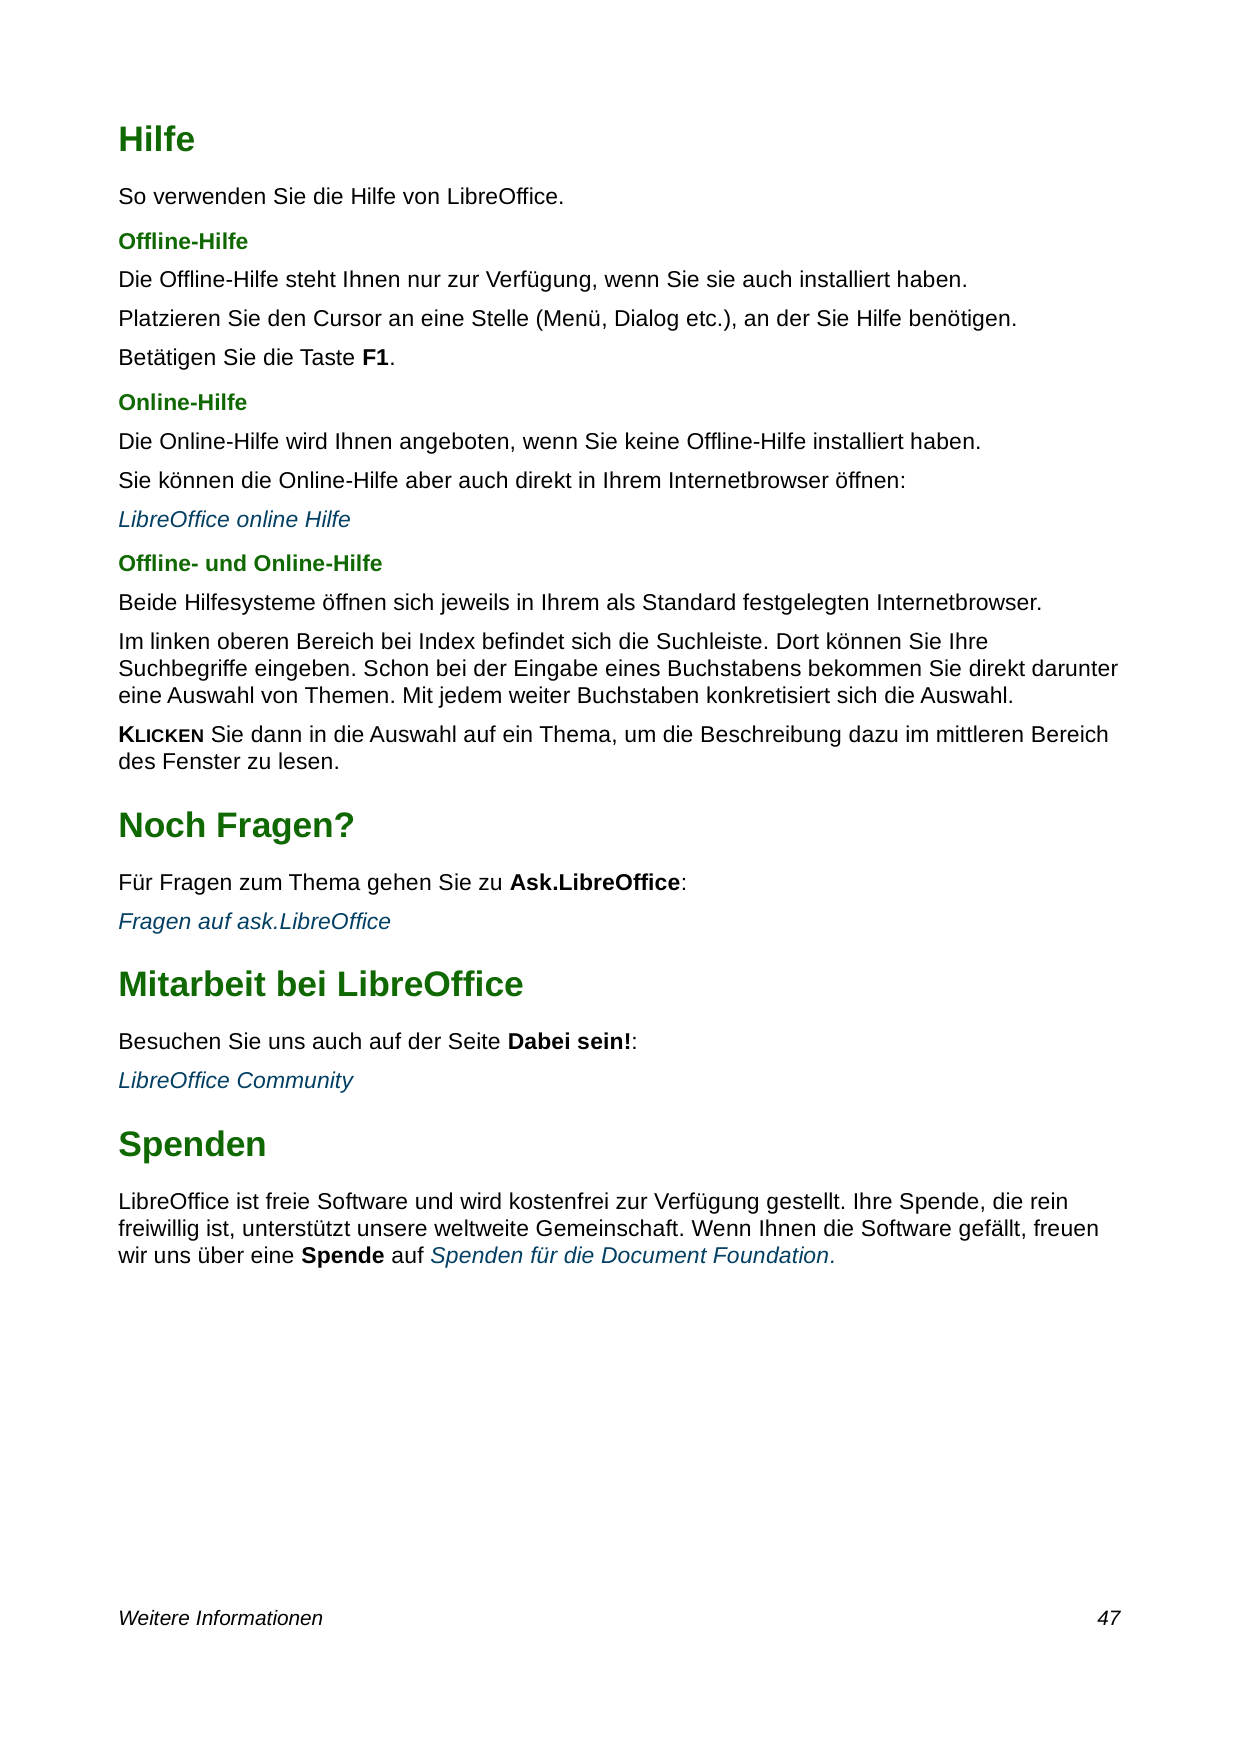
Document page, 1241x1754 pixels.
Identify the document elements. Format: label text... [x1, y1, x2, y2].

text Im linken oberen Bereich bei Index befindet sich die Suchleiste. Dort können Sie Ihre Suchbegriffe eingeben. Schon bei der Eingabe eines Buchstabens bekommen Sie direkt darunter eine Auswahl von Themen. Mit jedem weiter Buchstaben konkretisiert sich die Auswahl. [118, 627, 1122, 709]
text Die Online-Hilfe wird Ihnen angeboten, wenn Sie keine Offline-Hilfe installiert haben. [118, 427, 1122, 454]
text LibreOffice ist freie Software und wird kostenfrei zur Verfügung gestellt. Ihre Spende, die rein freiwillig ist, unterstützt unsere weltweite Gemeinschaft. Wenn Ihnen die Software gefällt, freuen wir uns über eine Spende auf Spenden für die Document Foundation. [118, 1187, 1122, 1268]
text So verwenden Sie die Hilfe von LibreOffice. [118, 182, 1122, 209]
subtitle Online-Hilfe [118, 388, 1122, 415]
subtitle Spenden [118, 1123, 1122, 1163]
subtitle Offline- und Online-Hilfe [118, 550, 1122, 577]
text Klicken Sie dann in die Auswahl auf ein Thema, um die Beschreibung dazu im mittleren Bereich des Fenster zu lesen. [118, 720, 1122, 774]
text LibreOffice Community [118, 1066, 1122, 1093]
text Besuchen Sie uns auch auf der Seite Dabei sein!: [118, 1028, 1122, 1055]
subtitle Offline-Hilfe [118, 227, 1122, 254]
text Sie können die Online-Hilfe aber auch direkt in Ihrem Internetbrowser öffnen: [118, 466, 1122, 493]
text Fragen auf ask.LibreOffice [118, 907, 1122, 934]
text Platzieren Sie den Cursor an eine Stelle (Menü, Dialog etc.), an der Sie Hilfe benötigen. [118, 305, 1122, 332]
subtitle Mitarbeit bei LibreOffice [118, 963, 1122, 1004]
subtitle Hilfe [118, 118, 1122, 159]
subtitle Noch Fragen? [118, 804, 1122, 844]
text Beide Hilfesysteme öffnen sich jeweils in Ihrem als Standard festgelegten Internetbrowser. [118, 588, 1122, 616]
text LibreOffice online Hilfe [118, 505, 1122, 532]
text Die Offline-Hilfe steht Ihnen nur zur Verfügung, wenn Sie sie auch installiert haben. [118, 266, 1122, 293]
text Betätigen Sie die Taste F1. [118, 343, 1122, 371]
text Für Fragen zum Thema gehen Sie zu Ask.LibreOffice: [118, 868, 1122, 895]
